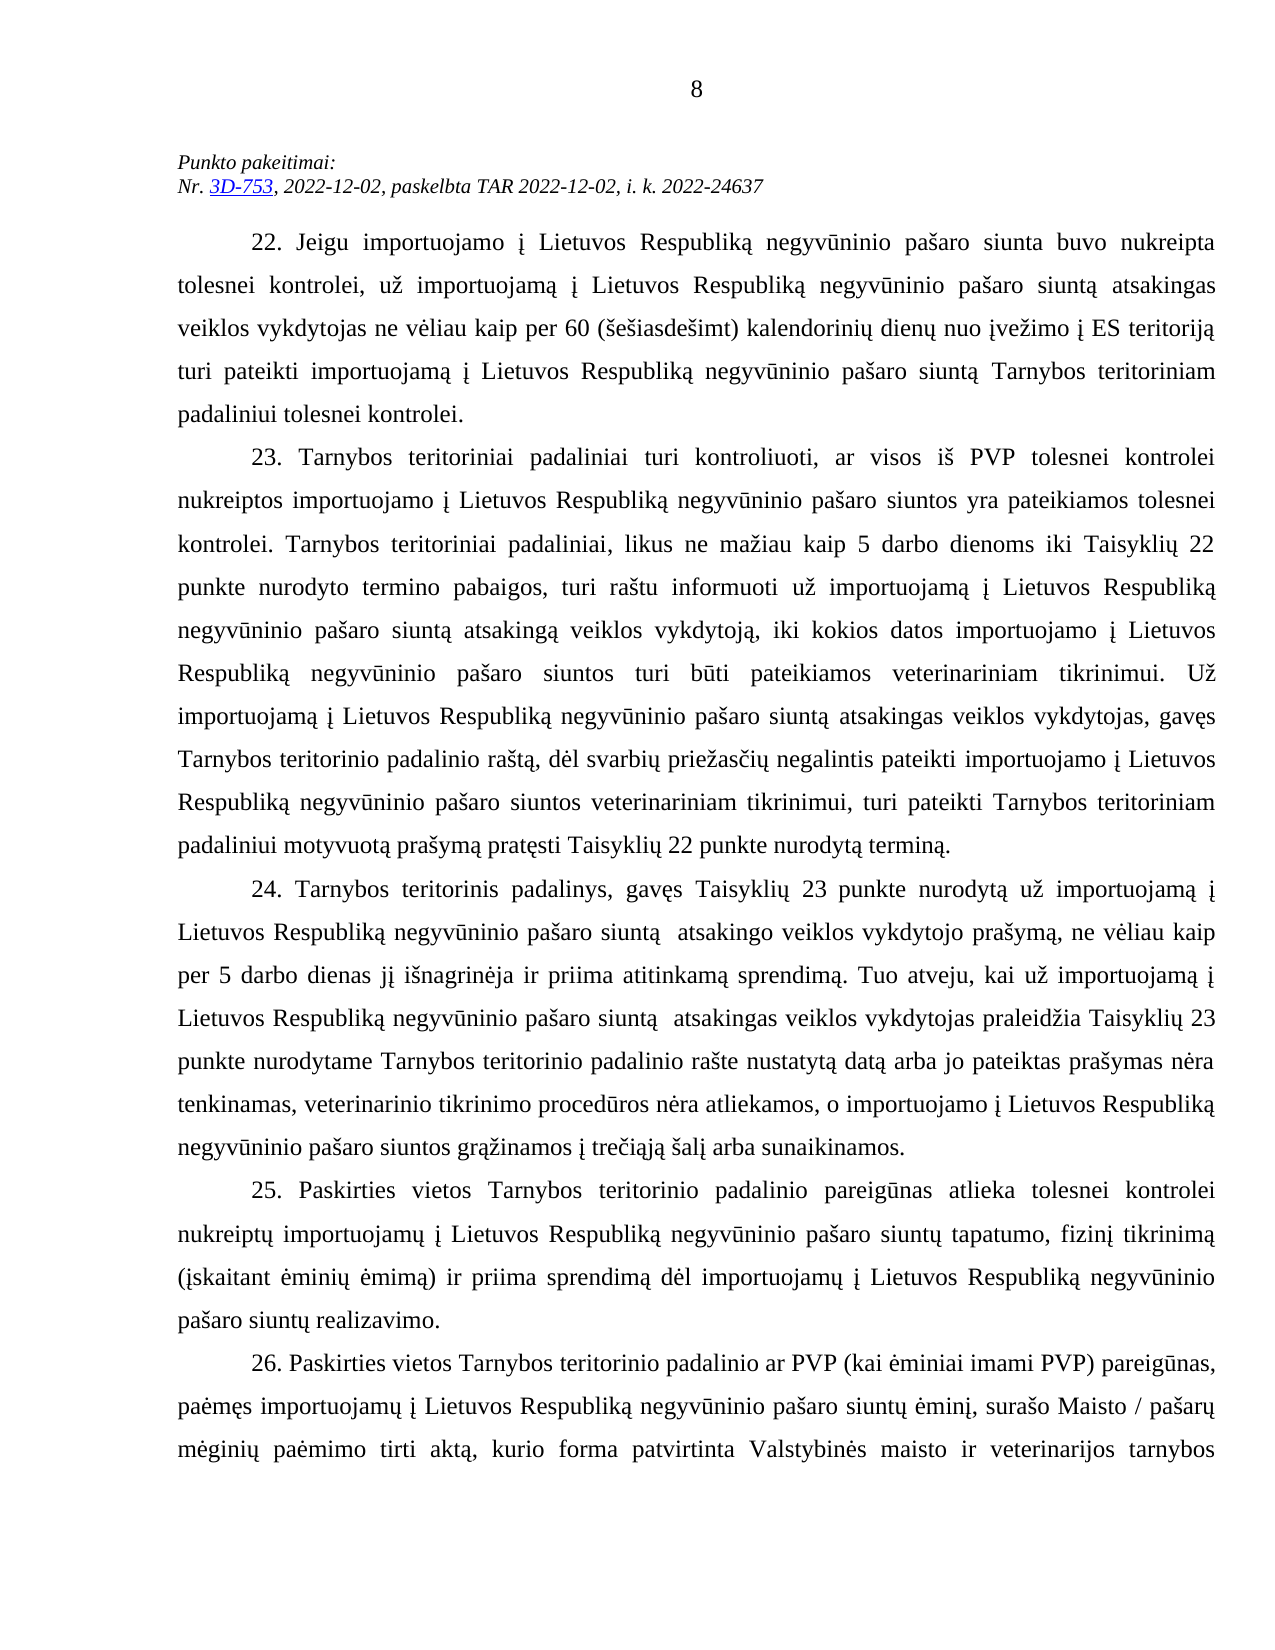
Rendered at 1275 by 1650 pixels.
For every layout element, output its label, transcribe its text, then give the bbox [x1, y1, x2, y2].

text 25. Paskirties vietos Tarnybos teritorinio padalinio pareigūnas atlieka tolesnei kontrolei nukreiptų importuojamų į Lietuvos Respubliką negyvūninio pašaro siuntų tapatumo, fizinį tikrinimą (įskaitant ėminių ėmimą) ir priima sprendimą dėl importuojamų į Lietuvos Respubliką negyvūninio pašaro siuntų realizavimo. [177, 1176, 1216, 1334]
text 26. Paskirties vietos Tarnybos teritorinio padalinio ar PVP (kai ėminiai imami PVP) pareigūnas, paėmęs importuojamų į Lietuvos Respubliką negyvūninio pašaro siuntų ėminį, surašo Maisto / pašarų mėginių paėmimo tirti aktą, kurio forma patvirtinta Valstybinės maisto ir veterinarijos tarnybos [177, 1348, 1216, 1463]
text 23. Tarnybos teritoriniai padaliniai turi kontroliuoti, ar visos iš PVP tolesnei kontrolei nukreiptos importuojamo į Lietuvos Respubliką negyvūninio pašaro siuntos yra pateikiamos tolesnei kontrolei. Tarnybos teritoriniai padaliniai, likus ne mažiau kaip 5 darbo dienoms iki Taisyklių 22 punkte nurodyto termino pabaigos, turi raštu informuoti už importuojamą į Lietuvos Respubliką negyvūninio pašaro siuntą atsakingą veiklos vykdytoją, iki kokios datos importuojamo į Lietuvos Respubliką negyvūninio pašaro siuntos turi būti pateikiamos veterinariniam tikrinimui. Už importuojamą į Lietuvos Respubliką negyvūninio pašaro siuntą atsakingas veiklos vykdytojas, gavęs Tarnybos teritorinio padalinio raštą, dėl svarbių priežasčių negalintis pateikti importuojamo į Lietuvos Respubliką negyvūninio pašaro siuntos veterinariniam tikrinimui, turi pateikti Tarnybos teritoriniam padaliniui motyvuotą prašymą pratęsti Taisyklių 22 punkte nurodytą terminą. [177, 442, 1216, 859]
text 24. Tarnybos teritorinis padalinys, gavęs Taisyklių 23 punkte nurodytą už importuojamą į Lietuvos Respubliką negyvūninio pašaro siuntą atsakingo veiklos vykdytojo prašymą, ne vėliau kaip per 5 darbo dienas jį išnagrinėja ir priima atitinkamą sprendimą. Tuo atveju, kai už importuojamą į Lietuvos Respubliką negyvūninio pašaro siuntą atsakingas veiklos vykdytojas praleidžia Taisyklių 23 punkte nurodytame Tarnybos teritorinio padalinio rašte nustatytą datą arba jo pateiktas prašymas nėra tenkinamas, veterinarinio tikrinimo procedūros nėra atliekamos, o importuojamo į Lietuvos Respubliką negyvūninio pašaro siuntos grąžinamos į trečiąją šalį arba sunaikinamos. [177, 874, 1216, 1161]
text Nr. 3D-753, 2022-12-02, paskelbta TAR 2022-12-02, i. k. 2022-24637 [177, 174, 1216, 198]
text Punkto pakeitimai: [177, 150, 1216, 174]
text 22. Jeigu importuojamo į Lietuvos Respubliką negyvūninio pašaro siunta buvo nukreipta tolesnei kontrolei, už importuojamą į Lietuvos Respubliką negyvūninio pašaro siuntą atsakingas veiklos vykdytojas ne vėliau kaip per 60 (šešiasdešimt) kalendorinių dienų nuo įvežimo į ES teritoriją turi pateikti importuojamą į Lietuvos Respubliką negyvūninio pašaro siuntą Tarnybos teritoriniam padaliniui tolesnei kontrolei. [177, 227, 1216, 428]
